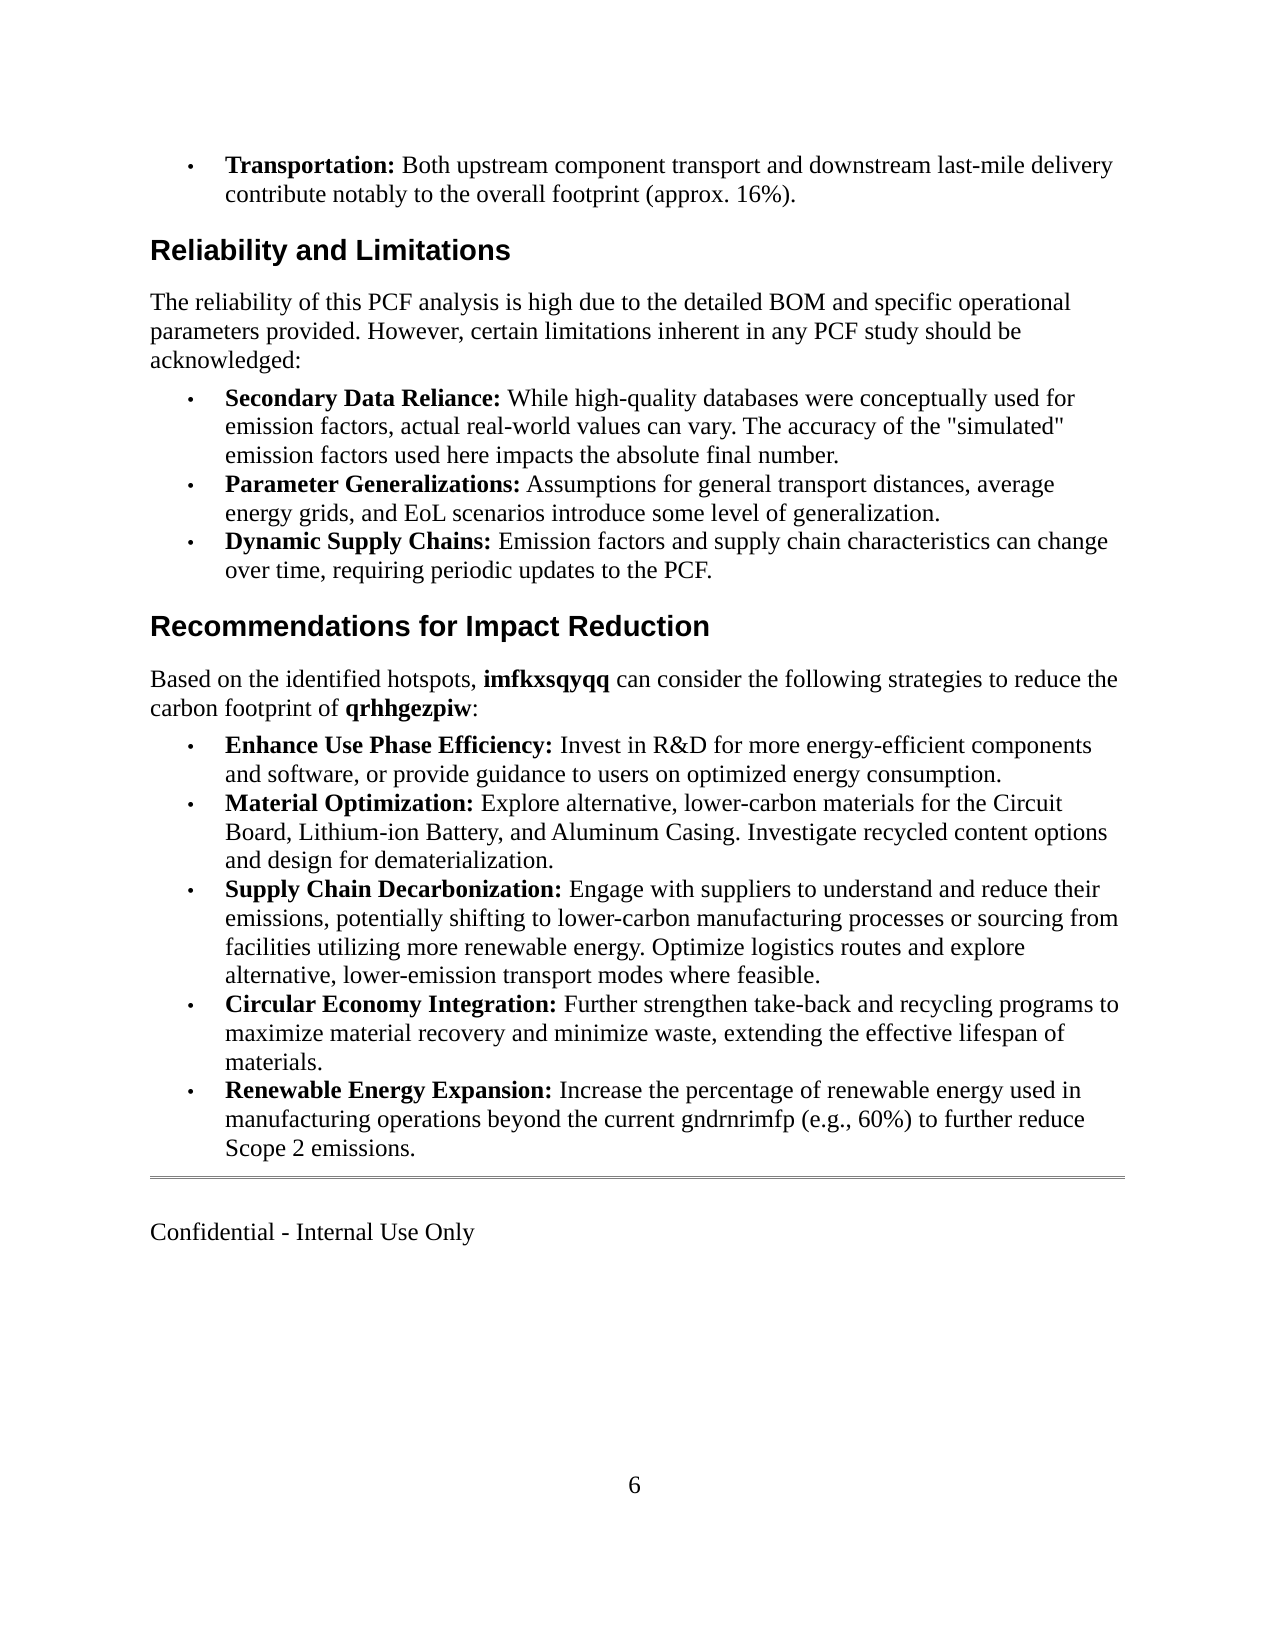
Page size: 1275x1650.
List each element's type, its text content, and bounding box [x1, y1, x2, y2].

subtitle Reliability and Limitations [150, 232, 1125, 266]
list Dynamic Supply Chains: Emission factors and supply chain characteristics can change over time, requiring periodic updates to the PCF. [187, 526, 1125, 584]
list Transportation: Both upstream component transport and downstream last-mile delivery contribute notably to the overall footprint (approx. 16%). [187, 150, 1125, 207]
list Material Optimization: Explore alternative, lower-carbon materials for the Circuit Board, Lithium-ion Battery, and Aluminum Casing. Investigate recycled content options and design for dematerialization. [187, 788, 1125, 874]
text Based on the identified hotspots, imfkxsqyqq can consider the following strategies to reduce the carbon footprint of qrhhgezpiw: [150, 664, 1125, 721]
list Enhance Use Phase Efficiency: Invest in R&D for more energy-efficient components and software, or provide guidance to users on optimized energy consumption. [187, 730, 1125, 788]
list Parameter Generalizations: Assumptions for general transport distances, average energy grids, and EoL scenarios introduce some level of generalization. [187, 469, 1125, 526]
list Renewable Energy Expansion: Increase the percentage of renewable energy used in manufacturing operations beyond the current gndrnrimfp (e.g., 60%) to further reduce Scope 2 emissions. [187, 1075, 1125, 1162]
text The reliability of this PCF analysis is high due to the detailed BOM and specific operational parameters provided. However, certain limitations inherent in any PCF study should be acknowledged: [150, 287, 1125, 374]
list Secondary Data Reliance: While high-quality databases were conceptually used for emission factors, actual real-world values can vary. The accuracy of the "simulated" emission factors used here impacts the absolute final number. [187, 383, 1125, 469]
text Confidential - Internal Use Only [150, 1217, 1125, 1246]
subtitle Recommendations for Impact Reduction [150, 609, 1125, 642]
list Supply Chain Decarbonization: Engage with suppliers to understand and reduce their emissions, potentially shifting to lower-carbon manufacturing processes or sourcing from facilities utilizing more renewable energy. Optimize logistics routes and explore alternative, lower-emission transport modes where feasible. [187, 874, 1125, 989]
list Circular Economy Integration: Further strengthen take-back and recycling programs to maximize material recovery and minimize waste, extending the effective lifespan of materials. [187, 989, 1125, 1075]
